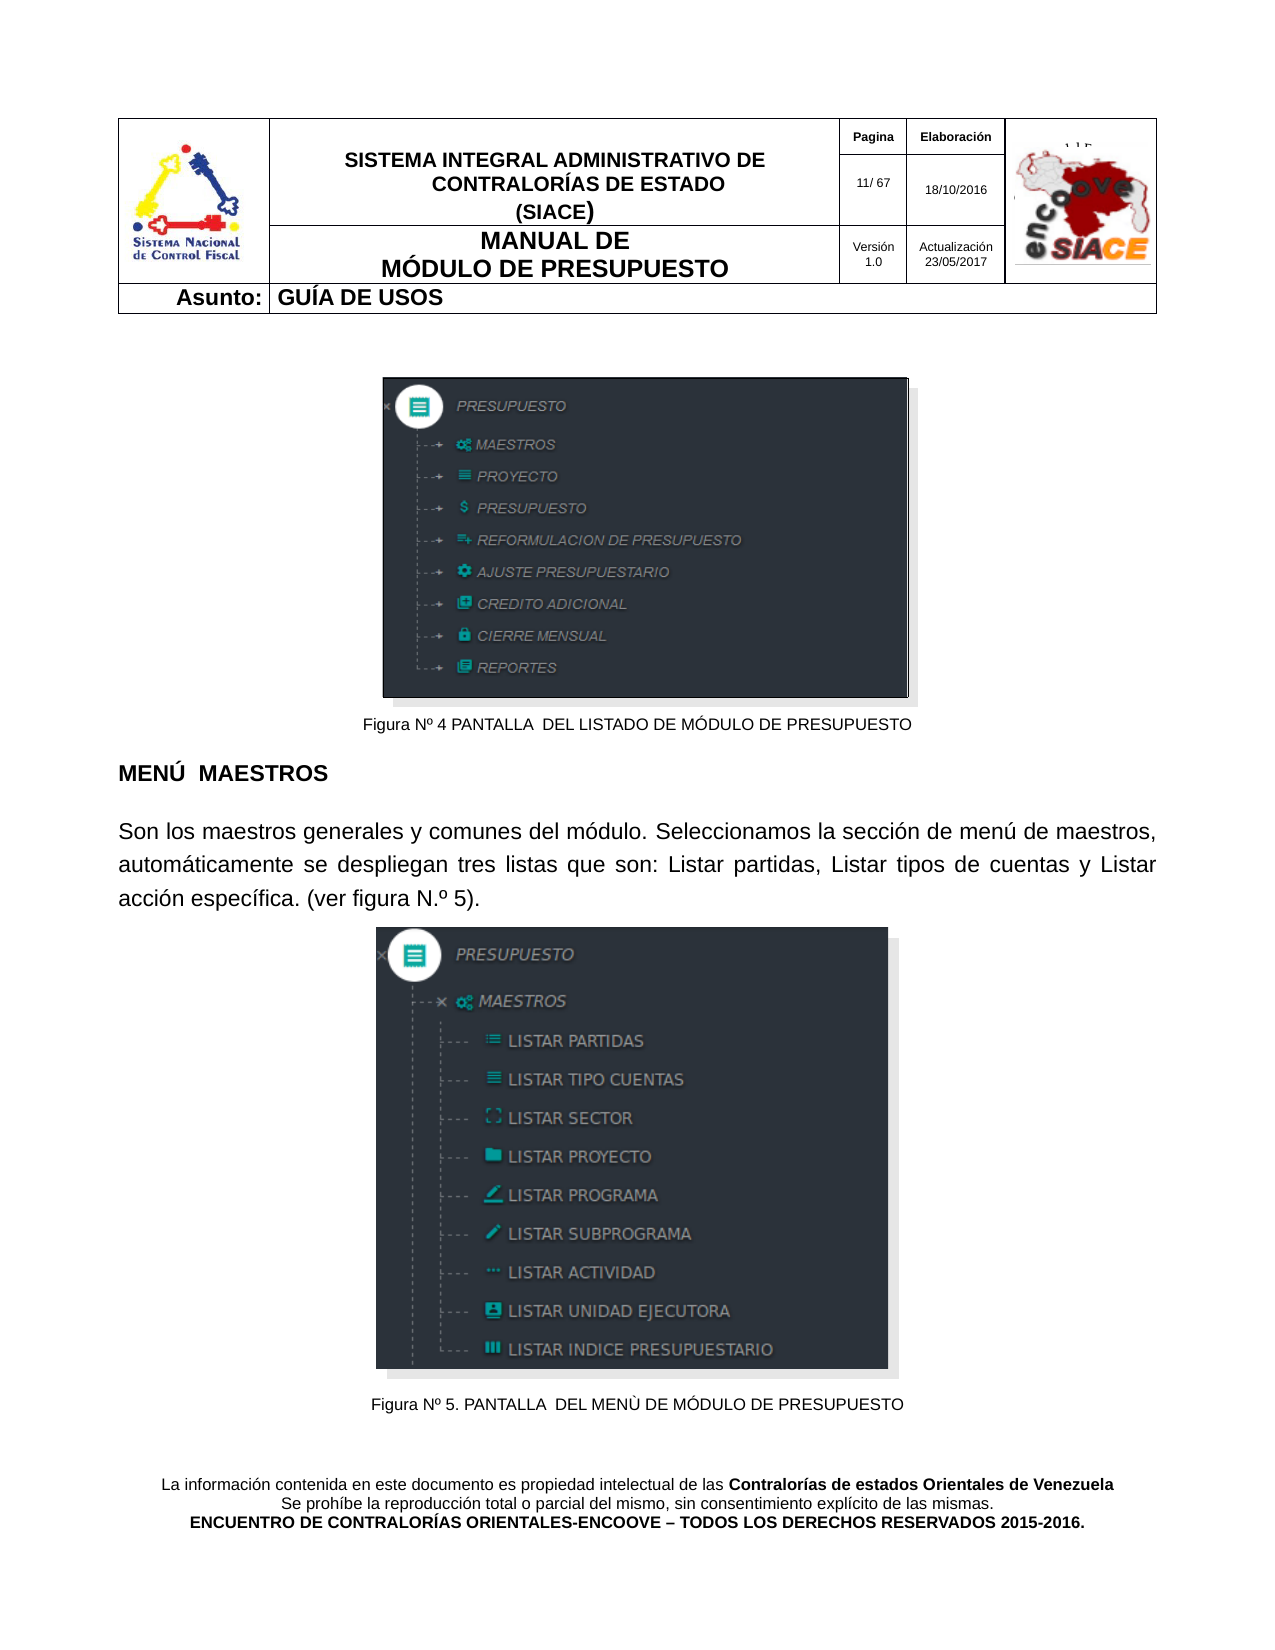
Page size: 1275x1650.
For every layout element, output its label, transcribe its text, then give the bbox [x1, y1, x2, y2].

text Figura Nº 5. PANTALLA DEL MENÙ DE MÓDULO DE PRESUPUESTO [118, 1394, 1157, 1414]
picture [376, 927, 889, 1369]
text Son los maestros generales y comunes del módulo. Seleccionamos la sección de menú de maestros, automáticamente se despliegan tres listas que son: Listar partidas, Listar tipos de cuentas y Listar acción específica. (ver figura N.º 5). [118, 813, 1157, 913]
text MENÚ MAESTROS [118, 760, 1157, 786]
text Figura Nº 4 PANTALLA DEL LISTADO DE MÓDULO DE PRESUPUESTO [118, 714, 1157, 734]
picture [384, 379, 908, 697]
picture [1012, 142, 1151, 266]
picture [124, 140, 250, 266]
